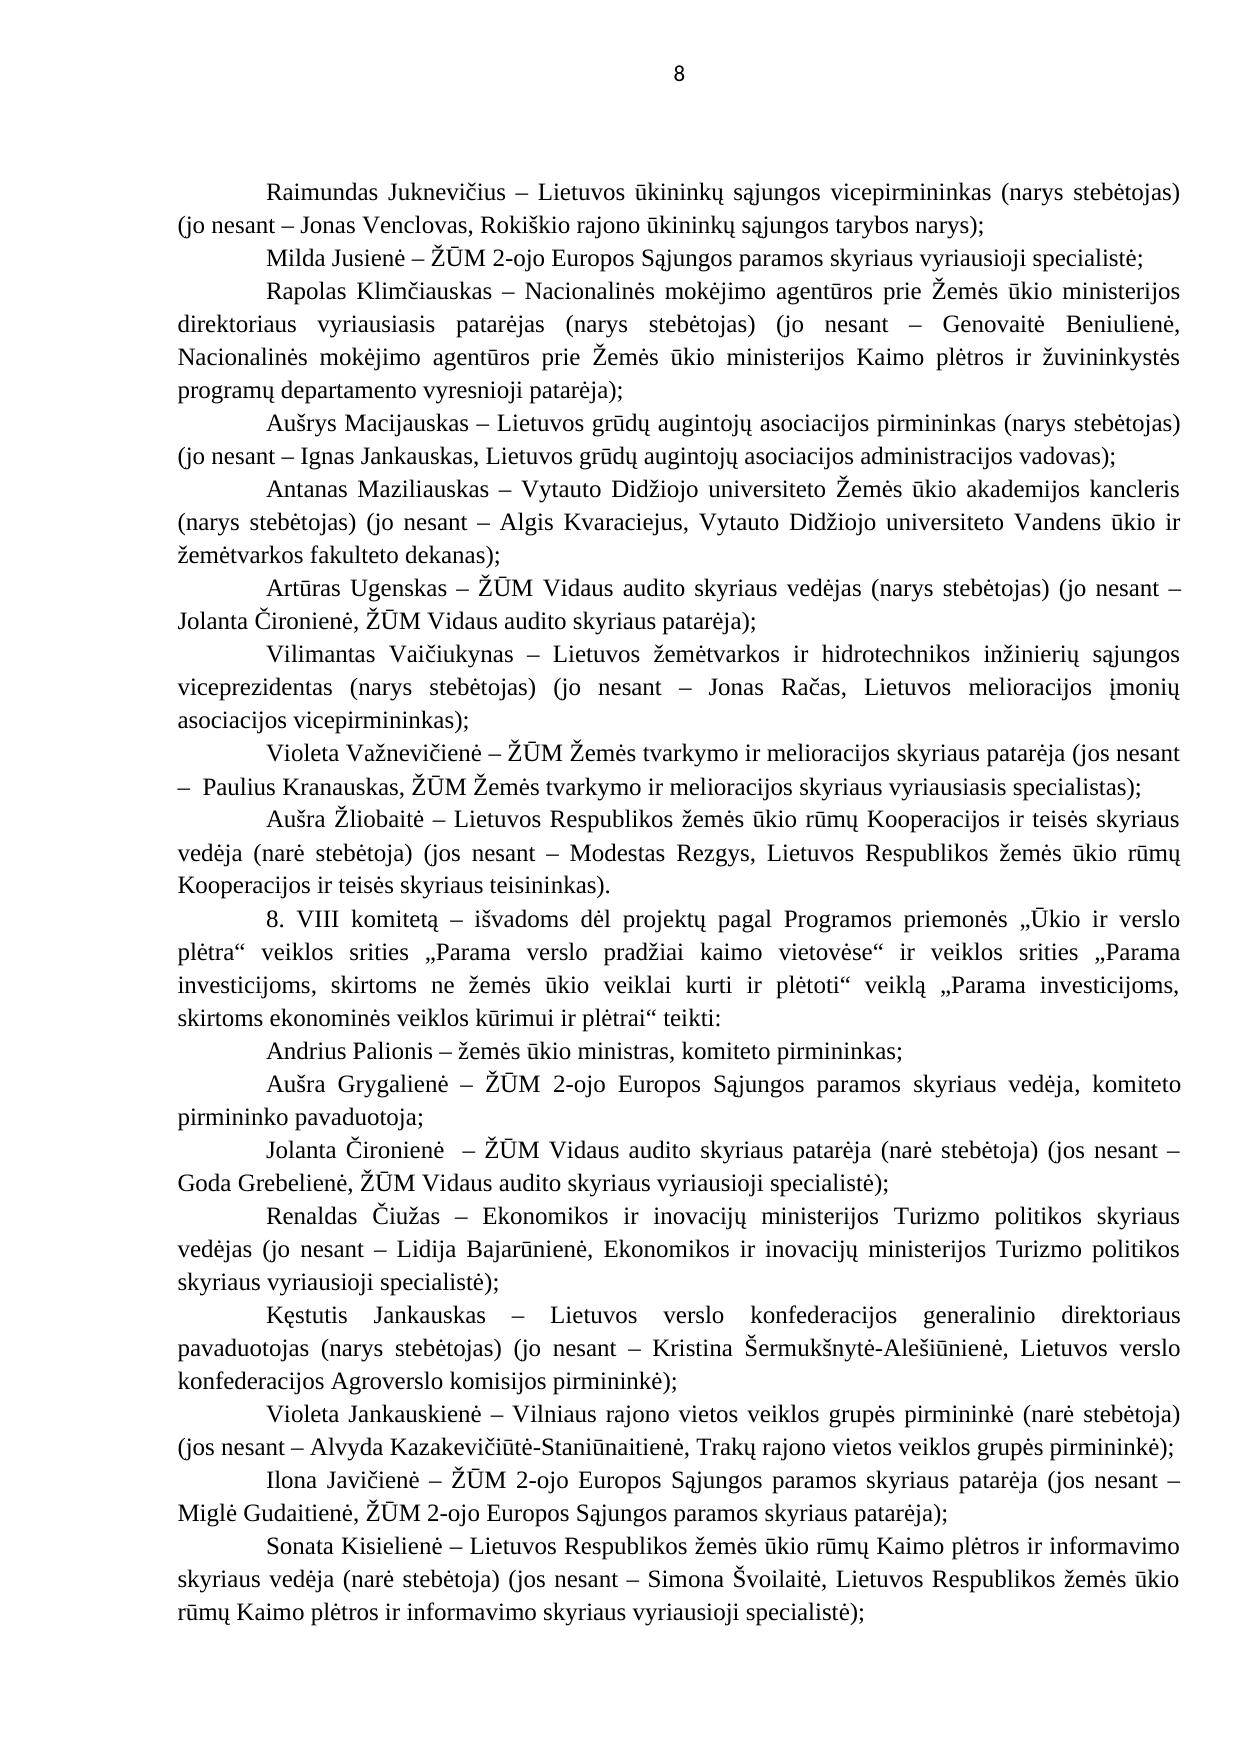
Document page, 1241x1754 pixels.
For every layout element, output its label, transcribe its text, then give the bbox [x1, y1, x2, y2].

text Antanas Maziliauskas – Vytauto Didžiojo universiteto Žemės ūkio akademijos kancleris (narys stebėtojas) (jo nesant – Algis Kvaraciejus, Vytauto Didžiojo universiteto Vandens ūkio ir žemėtvarkos fakulteto dekanas); [177, 474, 1181, 569]
text Rapolas Klimčiauskas – Nacionalinės mokėjimo agentūros prie Žemės ūkio ministerijos direktoriaus vyriausiasis patarėjas (narys stebėtojas) (jo nesant – Genovaitė Beniulienė, Nacionalinės mokėjimo agentūros prie Žemės ūkio ministerijos Kaimo plėtros ir žuvininkystės programų departamento vyresnioji patarėja); [177, 276, 1181, 404]
text Sonata Kisielienė – Lietuvos Respublikos žemės ūkio rūmų Kaimo plėtros ir informavimo skyriaus vedėja (narė stebėtoja) (jos nesant – Simona Švoilaitė, Lietuvos Respublikos žemės ūkio rūmų Kaimo plėtros ir informavimo skyriaus vyriausioji specialistė); [177, 1531, 1181, 1626]
text Aušra Žliobaitė – Lietuvos Respublikos žemės ūkio rūmų Kooperacijos ir teisės skyriaus vedėja (narė stebėtoja) (jos nesant – Modestas Rezgys, Lietuvos Respublikos žemės ūkio rūmų Kooperacijos ir teisės skyriaus teisininkas). [177, 804, 1181, 899]
text Jolanta Čironienė – ŽŪM Vidaus audito skyriaus patarėja (narė stebėtoja) (jos nesant – Goda Grebelienė, ŽŪM Vidaus audito skyriaus vyriausioji specialistė); [177, 1135, 1181, 1197]
text Aušrys Macijauskas – Lietuvos grūdų augintojų asociacijos pirmininkas (narys stebėtojas) (jo nesant – Ignas Jankauskas, Lietuvos grūdų augintojų asociacijos administracijos vadovas); [177, 408, 1181, 470]
text Raimundas Juknevičius – Lietuvos ūkininkų sąjungos vicepirmininkas (narys stebėtojas) (jo nesant – Jonas Venclovas, Rokiškio rajono ūkininkų sąjungos tarybos narys); [177, 177, 1181, 239]
text Aušra Grygalienė – ŽŪM 2-ojo Europos Sąjungos paramos skyriaus vedėja, komiteto pirmininko pavaduotoja; [177, 1069, 1181, 1131]
text Kęstutis Jankauskas – Lietuvos verslo konfederacijos generalinio direktoriaus pavaduotojas (narys stebėtojas) (jo nesant – Kristina Šermukšnytė-Alešiūnienė, Lietuvos verslo konfederacijos Agroverslo komisijos pirmininkė); [177, 1300, 1181, 1395]
text Ilona Javičienė – ŽŪM 2-ojo Europos Sąjungos paramos skyriaus patarėja (jos nesant – Miglė Gudaitienė, ŽŪM 2-ojo Europos Sąjungos paramos skyriaus patarėja); [177, 1465, 1181, 1527]
text Violeta Jankauskienė – Vilniaus rajono vietos veiklos grupės pirmininkė (narė stebėtoja) (jos nesant – Alvyda Kazakevičiūtė-Staniūnaitienė, Trakų rajono vietos veiklos grupės pirmininkė); [177, 1399, 1181, 1461]
text 8. VIII komitetą – išvadoms dėl projektų pagal Programos priemonės „Ūkio ir verslo plėtra“ veiklos srities „Parama verslo pradžiai kaimo vietovėse“ ir veiklos srities „Parama investicijoms, skirtoms ne žemės ūkio veiklai kurti ir plėtoti“ veiklą „Parama investicijoms, skirtoms ekonominės veiklos kūrimui ir plėtrai“ teikti: [177, 904, 1181, 1031]
text Renaldas Čiužas – Ekonomikos ir inovacijų ministerijos Turizmo politikos skyriaus vedėjas (jo nesant – Lidija Bajarūnienė, Ekonomikos ir inovacijų ministerijos Turizmo politikos skyriaus vyriausioji specialistė); [177, 1201, 1181, 1296]
text Andrius Palionis – žemės ūkio ministras, komiteto pirmininkas; [177, 1036, 1181, 1064]
text Milda Jusienė – ŽŪM 2-ojo Europos Sąjungos paramos skyriaus vyriausioji specialistė; [177, 243, 1181, 272]
text Vilimantas Vaičiukynas – Lietuvos žemėtvarkos ir hidrotechnikos inžinierių sąjungos viceprezidentas (narys stebėtojas) (jo nesant – Jonas Račas, Lietuvos melioracijos įmonių asociacijos vicepirmininkas); [177, 639, 1181, 734]
text Artūras Ugenskas – ŽŪM Vidaus audito skyriaus vedėjas (narys stebėtojas) (jo nesant – Jolanta Čironienė, ŽŪM Vidaus audito skyriaus patarėja); [177, 573, 1181, 635]
text Violeta Važnevičienė – ŽŪM Žemės tvarkymo ir melioracijos skyriaus patarėja (jos nesant – Paulius Kranauskas, ŽŪM Žemės tvarkymo ir melioracijos skyriaus vyriausiasis specialistas); [177, 738, 1181, 800]
